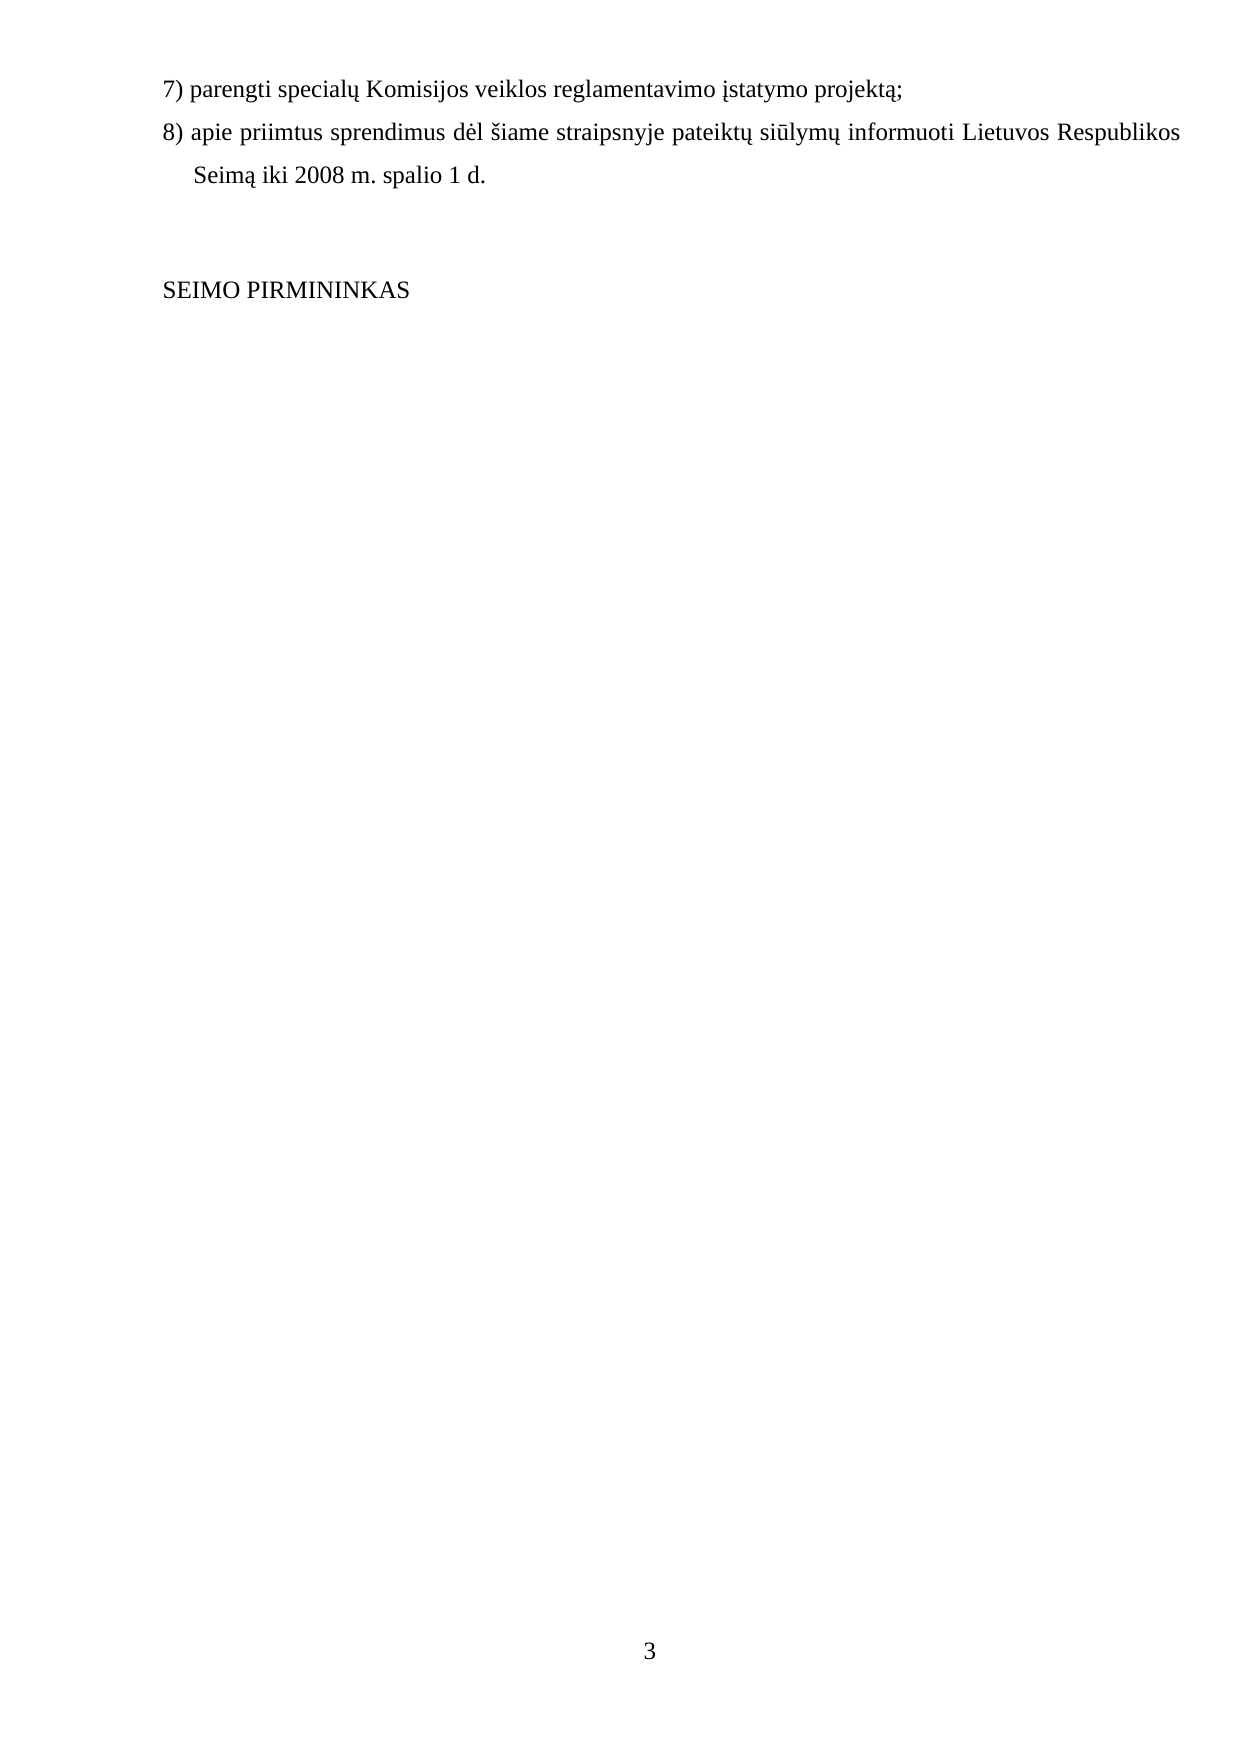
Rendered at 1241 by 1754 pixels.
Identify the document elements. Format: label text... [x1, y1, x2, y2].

text SEIMO PIRMININKAS [118, 275, 1181, 304]
text 7) parengti specialų Komisijos veiklos reglamentavimo įstatymo projektą; [118, 74, 1181, 103]
text 8) apie priimtus sprendimus dėl šiame straipsnyje pateiktų siūlymų informuoti Lietuvos Respublikos Seimą iki 2008 m. spalio 1 d. [162, 117, 1181, 189]
